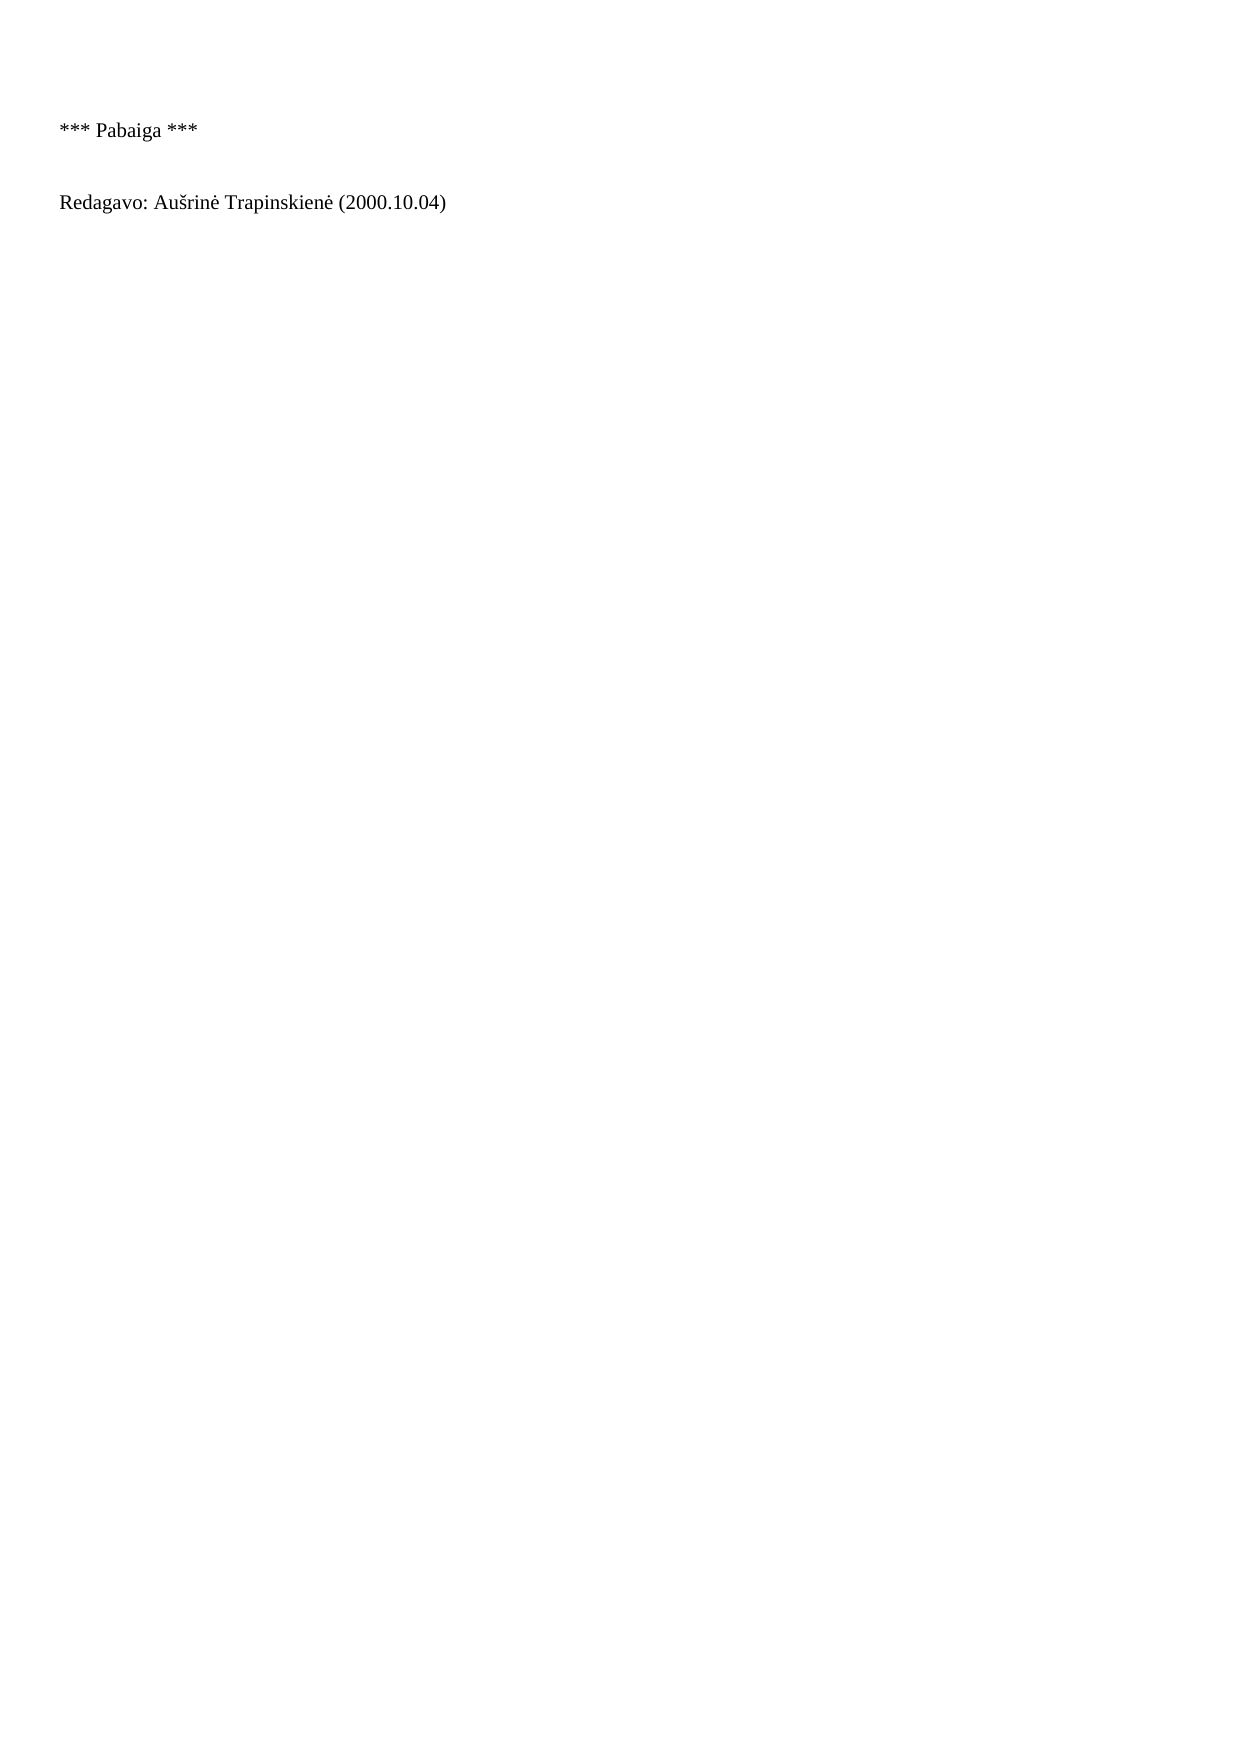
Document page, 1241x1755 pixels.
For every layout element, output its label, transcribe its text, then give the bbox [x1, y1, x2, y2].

text *** Pabaiga *** [59, 118, 1122, 142]
text Redagavo: Aušrinė Trapinskienė (2000.10.04) [59, 190, 1122, 214]
